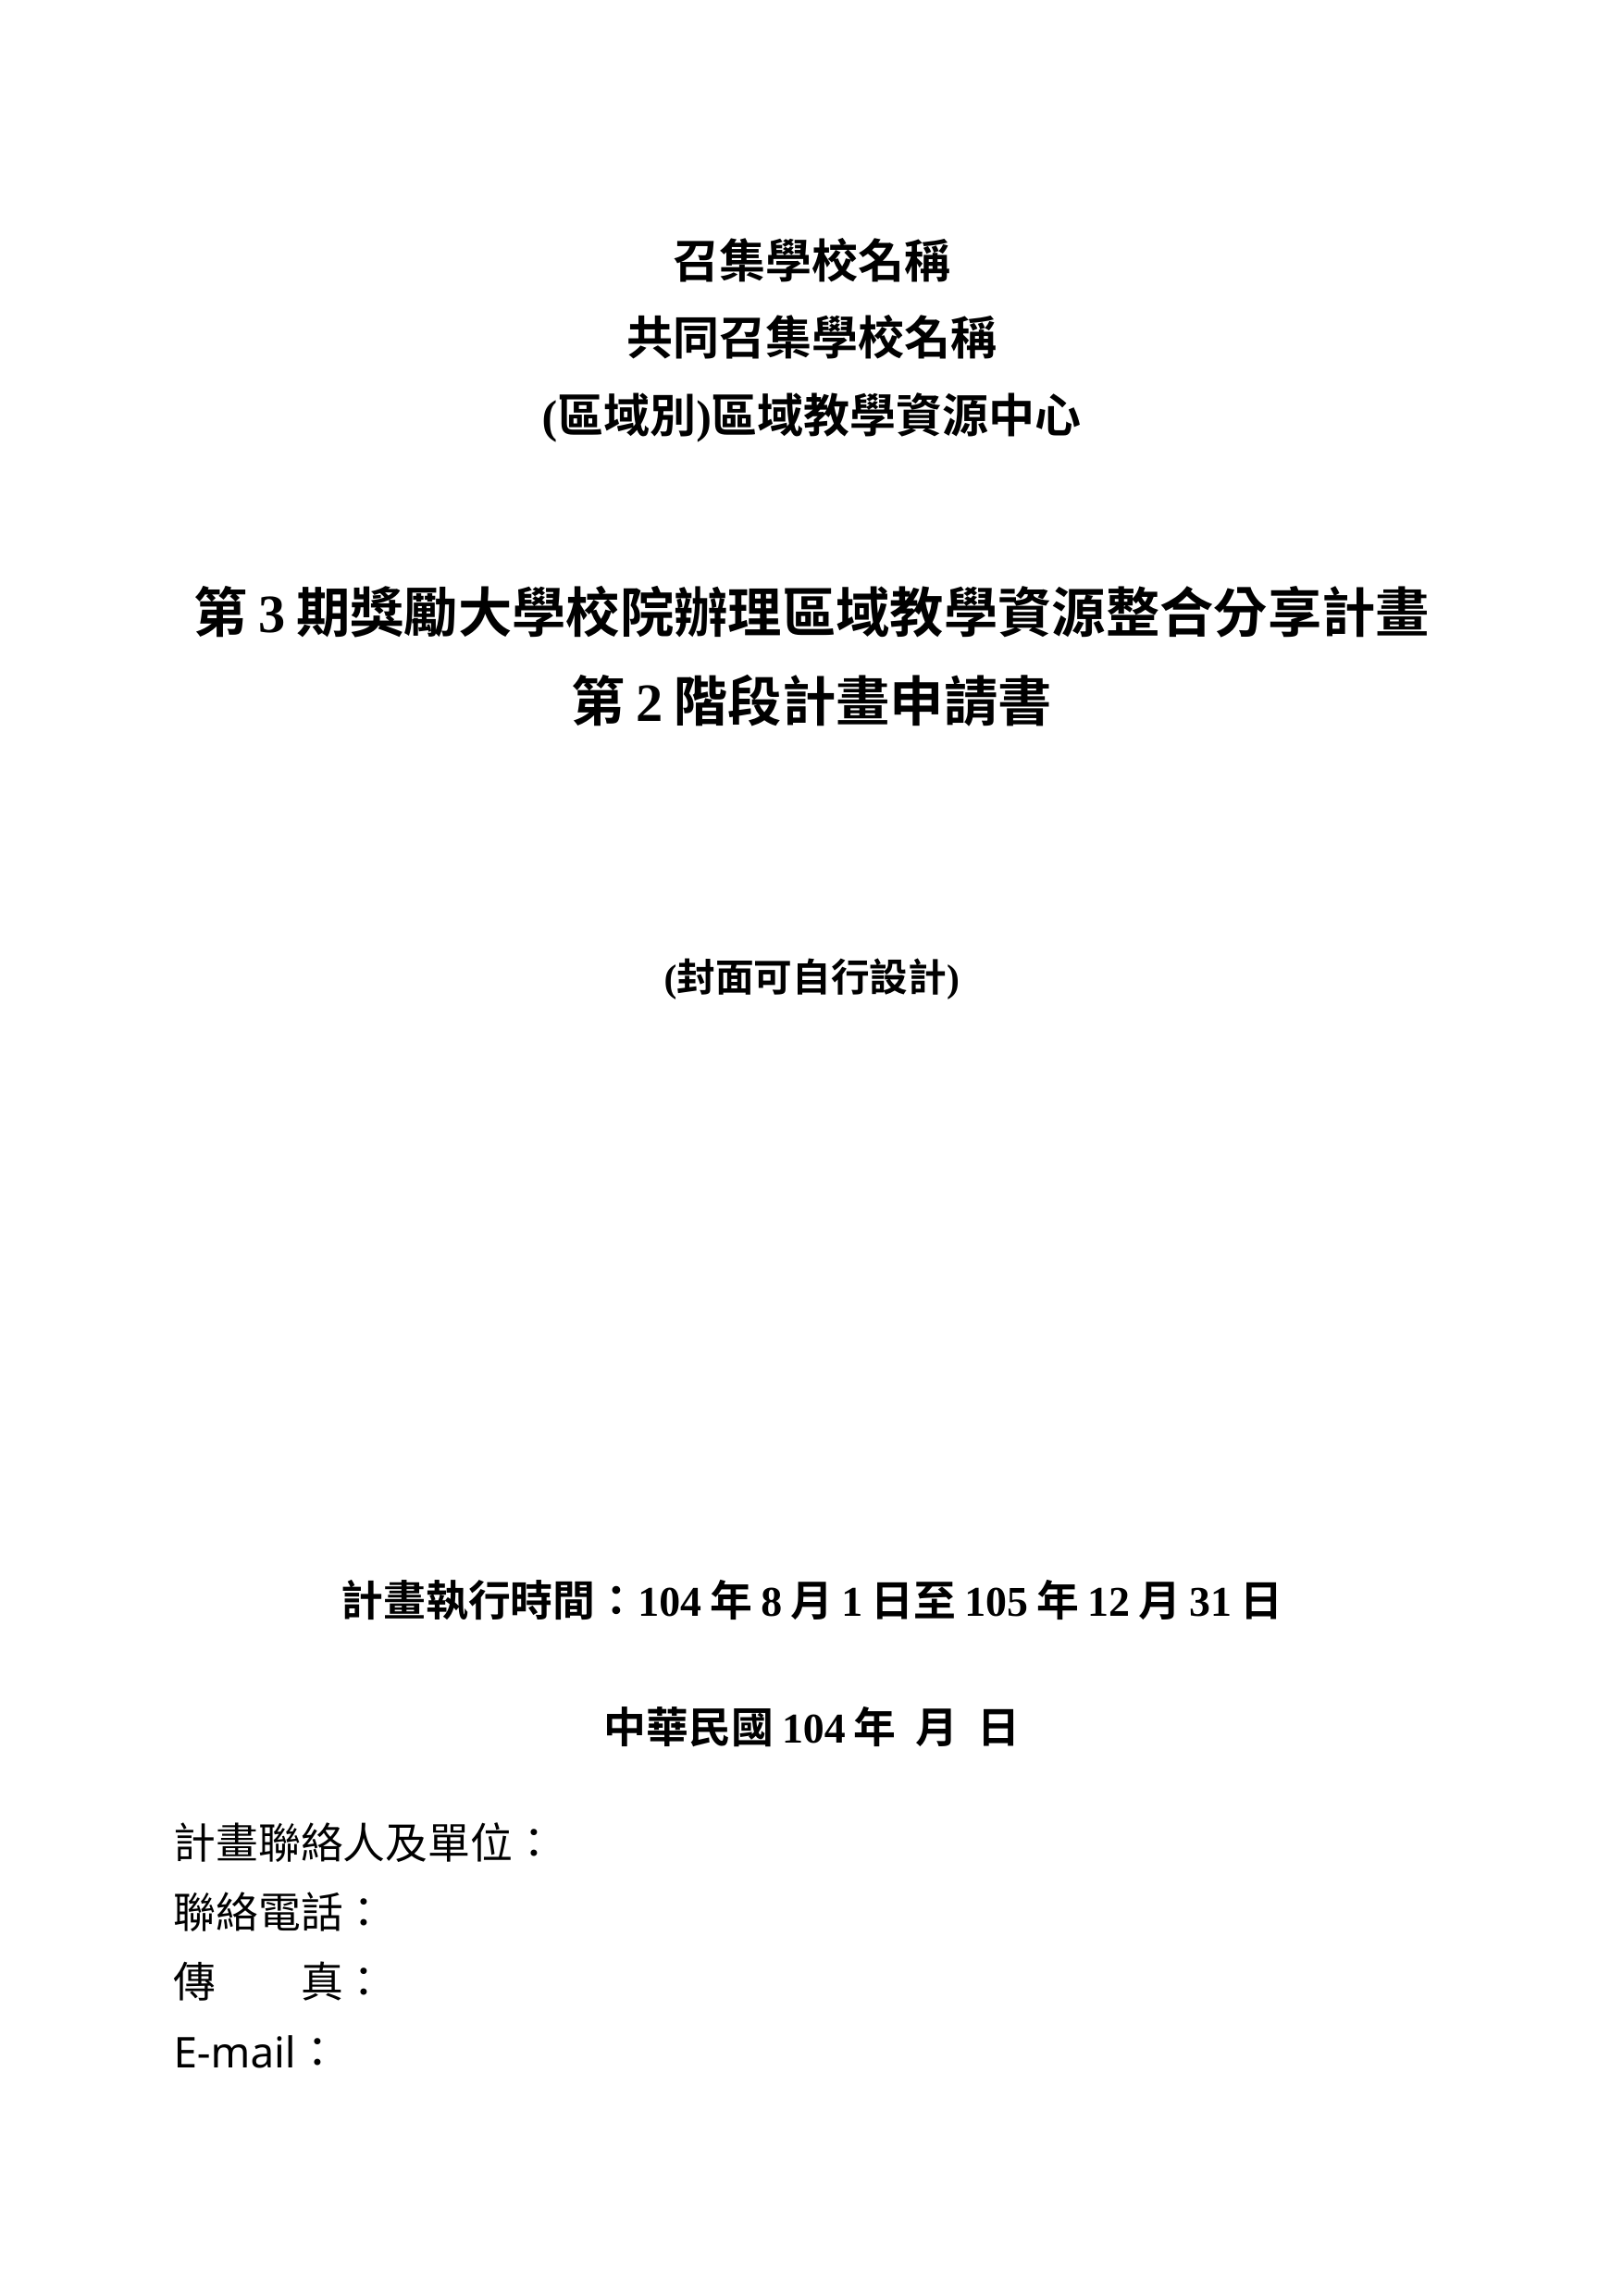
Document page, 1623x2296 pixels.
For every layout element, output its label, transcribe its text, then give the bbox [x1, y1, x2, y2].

text 第2階段計畫申請書 [173, 659, 1450, 737]
text 計畫聯絡人及單位： [173, 1800, 1450, 1869]
text 共同召集學校名稱 [173, 302, 1450, 368]
text 中華民國104年 月 日 [173, 1694, 1450, 1755]
text 第3期獎勵大學校院辦理區域教學資源整合分享計畫 [173, 570, 1450, 649]
text 聯絡電話： [173, 1869, 1450, 1939]
text (封面可自行設計) [173, 947, 1450, 1003]
text 召集學校名稱 [173, 224, 1450, 291]
text 傳 真： [173, 1939, 1450, 2008]
text (區域別)區域教學資源中心 [173, 379, 1450, 446]
text E-mail： [173, 2018, 1450, 2080]
text 計畫執行時間：104年8月1日至105年12月31日 [173, 1567, 1450, 1628]
